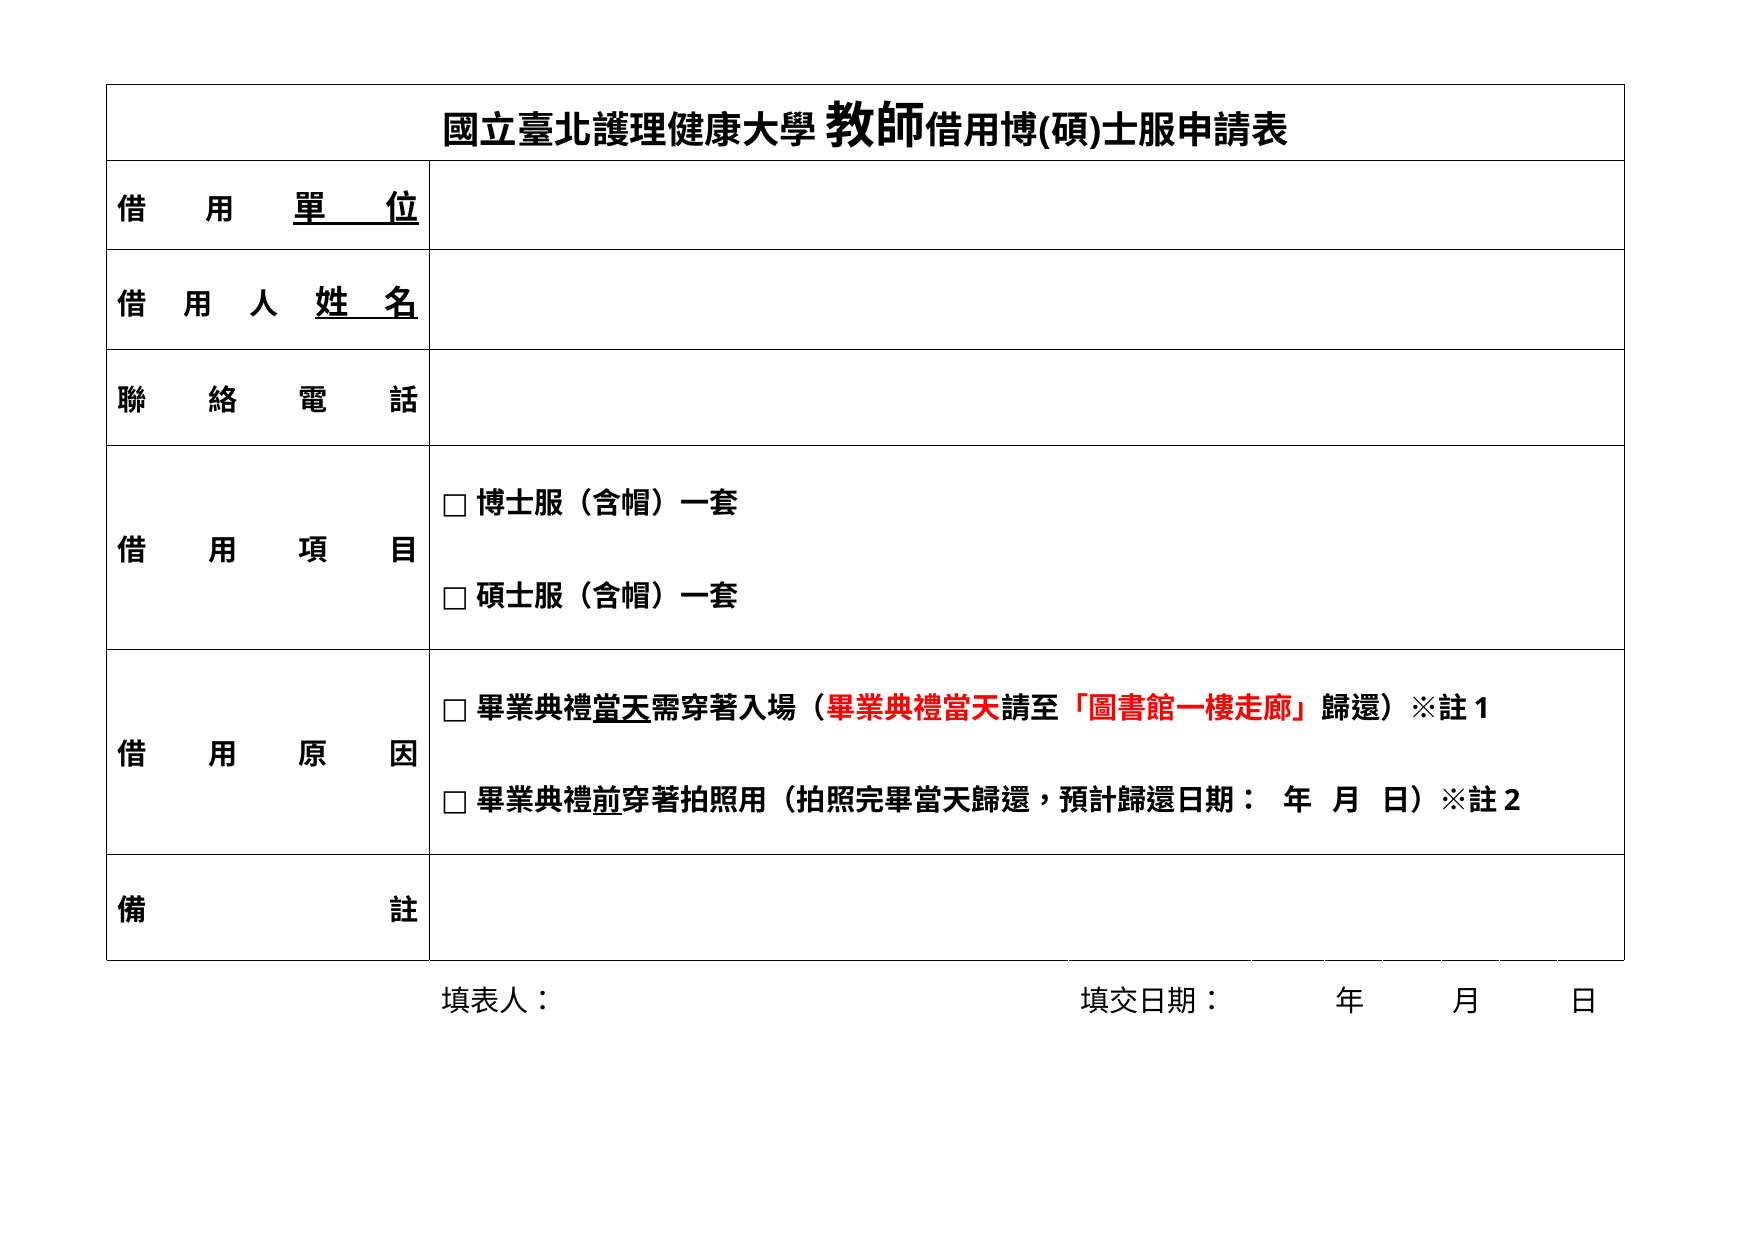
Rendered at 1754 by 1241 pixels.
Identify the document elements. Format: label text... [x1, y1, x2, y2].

table_cell [430, 855, 1624, 960]
table_cell 聯絡電話 [107, 350, 429, 444]
table_cell 填表人： [430, 961, 1068, 1036]
table_cell [1252, 961, 1324, 1036]
table_cell 借用原因 [107, 650, 429, 853]
table_cell 借用項目 [107, 446, 429, 649]
table_cell 填交日期： [1069, 961, 1251, 1036]
table_cell 借用單位 [107, 161, 429, 249]
table_cell □ 畢業典禮當天需穿著入場（畢業典禮當天請至「圖書館一樓走廊」歸還）※註1 □ 畢業典禮前穿著拍照用（拍照完畢當天歸還，預計歸還日期： 年 月 日）※註2 [430, 650, 1624, 853]
table_cell 月 [1442, 961, 1499, 1036]
table_cell [1500, 961, 1557, 1036]
table_cell [1383, 961, 1441, 1036]
table_cell 借用人姓名 [107, 250, 429, 349]
table_cell [107, 961, 429, 1036]
table_header 國立臺北護理健康大學 教師借用博(碩)士服申請表 [107, 85, 1624, 160]
table_cell 日 [1558, 961, 1624, 1036]
table_cell □ 博士服（含帽）一套 □ 碩士服（含帽）一套 [430, 446, 1624, 649]
table_cell [430, 250, 1624, 349]
table_cell 備註 [107, 855, 429, 960]
table_cell [430, 350, 1624, 444]
table_cell [430, 161, 1624, 249]
table_cell 年 [1325, 961, 1382, 1036]
